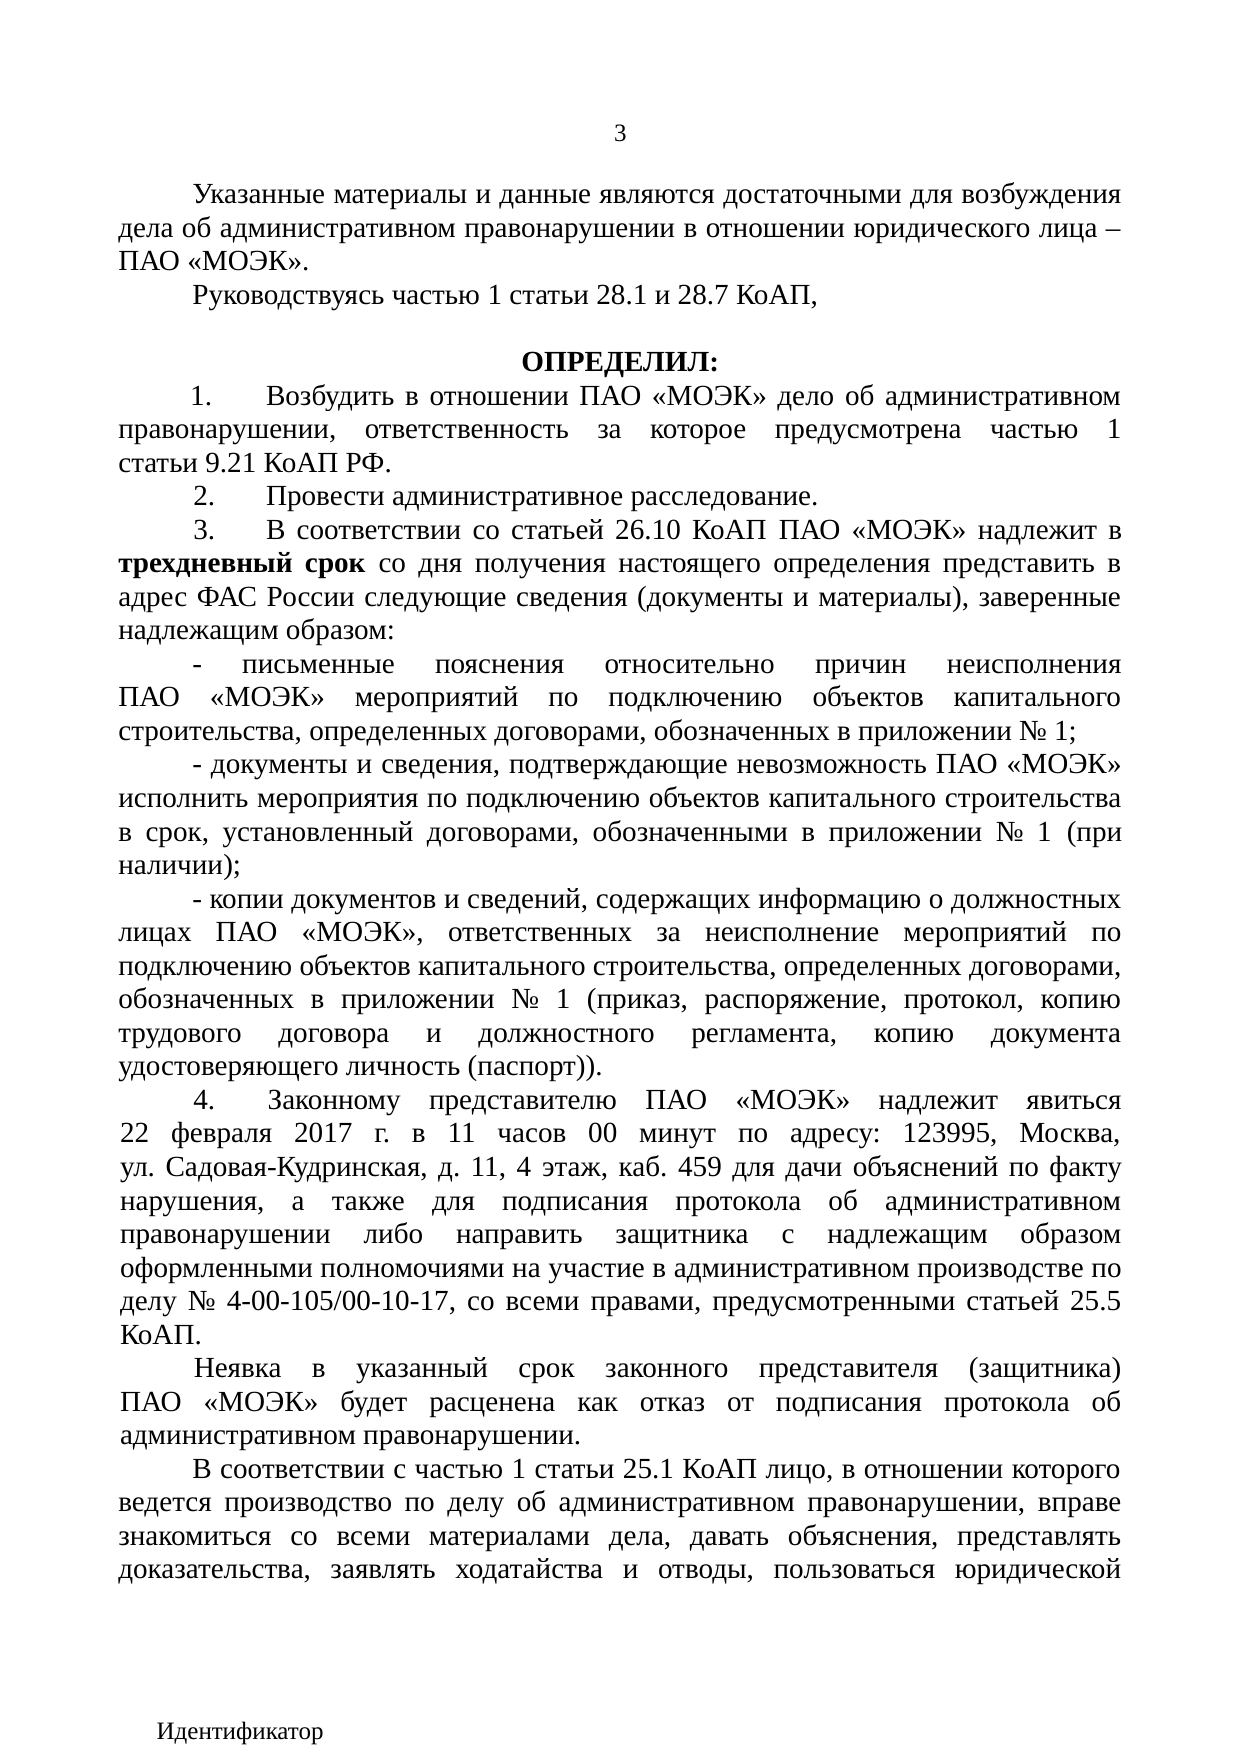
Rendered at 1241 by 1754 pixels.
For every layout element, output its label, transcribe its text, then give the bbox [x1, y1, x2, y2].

text Указанные материалы и данные являются достаточными для возбуждения дела об административном правонарушении в отношении юридического лица – ПАО «МОЭК». [118, 176, 1122, 277]
list - письменные пояснения относительно причин неисполнения ПАО «МОЭК» мероприятий по подключению объектов капитального строительства, определенных договорами, обозначенных в приложении № 1; [118, 646, 1122, 747]
list - копии документов и сведений, содержащих информацию о должностных лицах ПАО «МОЭК», ответственных за неисполнение мероприятий по подключению объектов капитального строительства, определенных договорами, обозначенных в приложении № 1 (приказ, распоряжение, протокол, копию трудового договора и должностного регламента, копию документа удостоверяющего личность (паспорт)). [118, 881, 1122, 1082]
list - документы и сведения, подтверждающие невозможность ПАО «МОЭК» исполнить мероприятия по подключению объектов капитального строительства в срок, установленный договорами, обозначенными в приложении № 1 (при наличии); [113, 747, 1122, 881]
text Руководствуясь частью 1 статьи 28.1 и 28.7 КоАП, [118, 277, 1122, 311]
list В соответствии с частью 1 статьи 25.1 КоАП лицо, в отношении которого ведется производство по делу об административном правонарушении, вправе знакомиться со всеми материалами дела, давать объяснения, представлять доказательства, заявлять ходатайства и отводы, пользоваться юридической [118, 1451, 1122, 1585]
list Законному представителю ПАО «МОЭК» надлежит явиться 22 февраля 2017 г. в 11 часов 00 минут по адресу: 123995, Москва, ул. Садовая-Кудринская, д. 11, 4 этаж, каб. 459 для дачи объяснений по факту нарушения, а также для подписания протокола об административном правонарушении либо направить защитника с надлежащим образом оформленными полномочиями на участие в административном производстве по делу № 4-00-105/00-10-17, со всеми правами, предусмотренными статьей 25.5 КоАП. [120, 1082, 1122, 1350]
text ОПРЕДЕЛИЛ: [118, 344, 1122, 378]
list В соответствии со статьей 26.10 КоАП ПАО «МОЭК» надлежит в трехдневный срок со дня получения настоящего определения представить в адрес ФАС России следующие сведения (документы и материалы), заверенные надлежащим образом: [118, 512, 1122, 646]
list Неявка в указанный срок законного представителя (защитника) ПАО «МОЭК» будет расценена как отказ от подписания протокола об административном правонарушении. [120, 1350, 1122, 1451]
list Провести административное расследование. [118, 478, 1122, 512]
list Возбудить в отношении ПАО «МОЭК» дело об административном правонарушении, ответственность за которое предусмотрена частью 1 статьи 9.21 КоАП РФ. [118, 378, 1122, 478]
